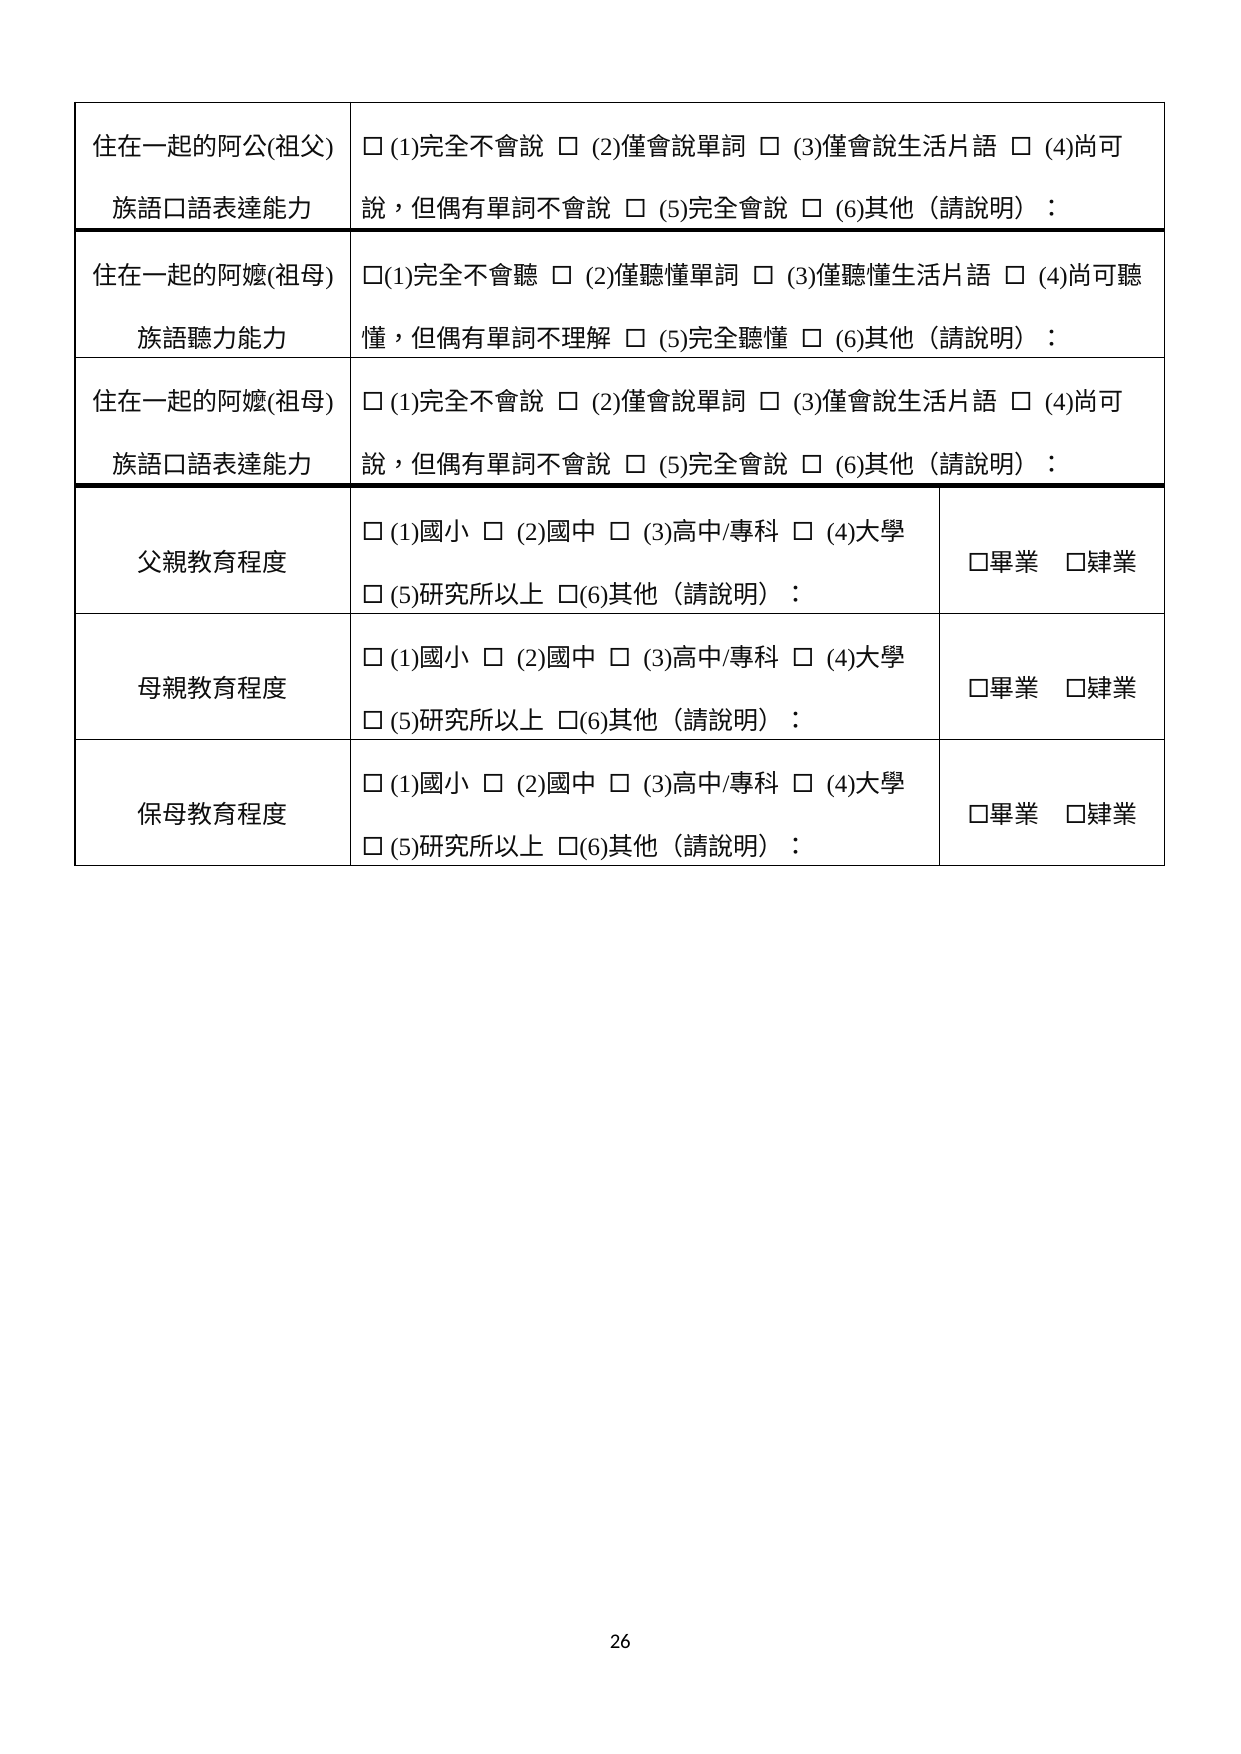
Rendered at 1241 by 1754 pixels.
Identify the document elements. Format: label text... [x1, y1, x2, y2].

table_cell 母親教育程度 [76, 614, 350, 739]
table_cell 畢業 肄業 [940, 740, 1164, 865]
table_cell  (1)國小  (2)國中  (3)高中/專科  (4)大學  (5)研究所以上 (6)其他（請說明）： [351, 614, 939, 739]
table_cell (1)完全不會聽  (2)僅聽懂單詞  (3)僅聽懂生活片語  (4)尚可聽懂，但偶有單詞不理解  (5)完全聽懂  (6)其他（請說明）： [351, 232, 1164, 357]
table_cell 畢業 肄業 [940, 488, 1164, 613]
table_cell 住在一起的阿嬤(祖母)族語口語表達能力 [76, 358, 350, 483]
table_cell 保母教育程度 [76, 740, 350, 865]
table_cell  (1)完全不會說  (2)僅會說單詞  (3)僅會說生活片語  (4)尚可說，但偶有單詞不會說  (5)完全會說  (6)其他（請說明）： [351, 103, 1164, 228]
table_cell  (1)國小  (2)國中  (3)高中/專科  (4)大學  (5)研究所以上 (6)其他（請說明）： [351, 488, 939, 613]
table_cell  (1)完全不會說  (2)僅會說單詞  (3)僅會說生活片語  (4)尚可說，但偶有單詞不會說  (5)完全會說  (6)其他（請說明）： [351, 358, 1164, 483]
table_cell  (1)國小  (2)國中  (3)高中/專科  (4)大學  (5)研究所以上 (6)其他（請說明）： [351, 740, 939, 865]
table_cell 住在一起的阿嬤(祖母)族語聽力能力 [76, 232, 350, 357]
table_cell 住在一起的阿公(祖父)族語口語表達能力 [76, 103, 350, 228]
table_cell 父親教育程度 [76, 488, 350, 613]
table_cell 畢業 肄業 [940, 614, 1164, 739]
